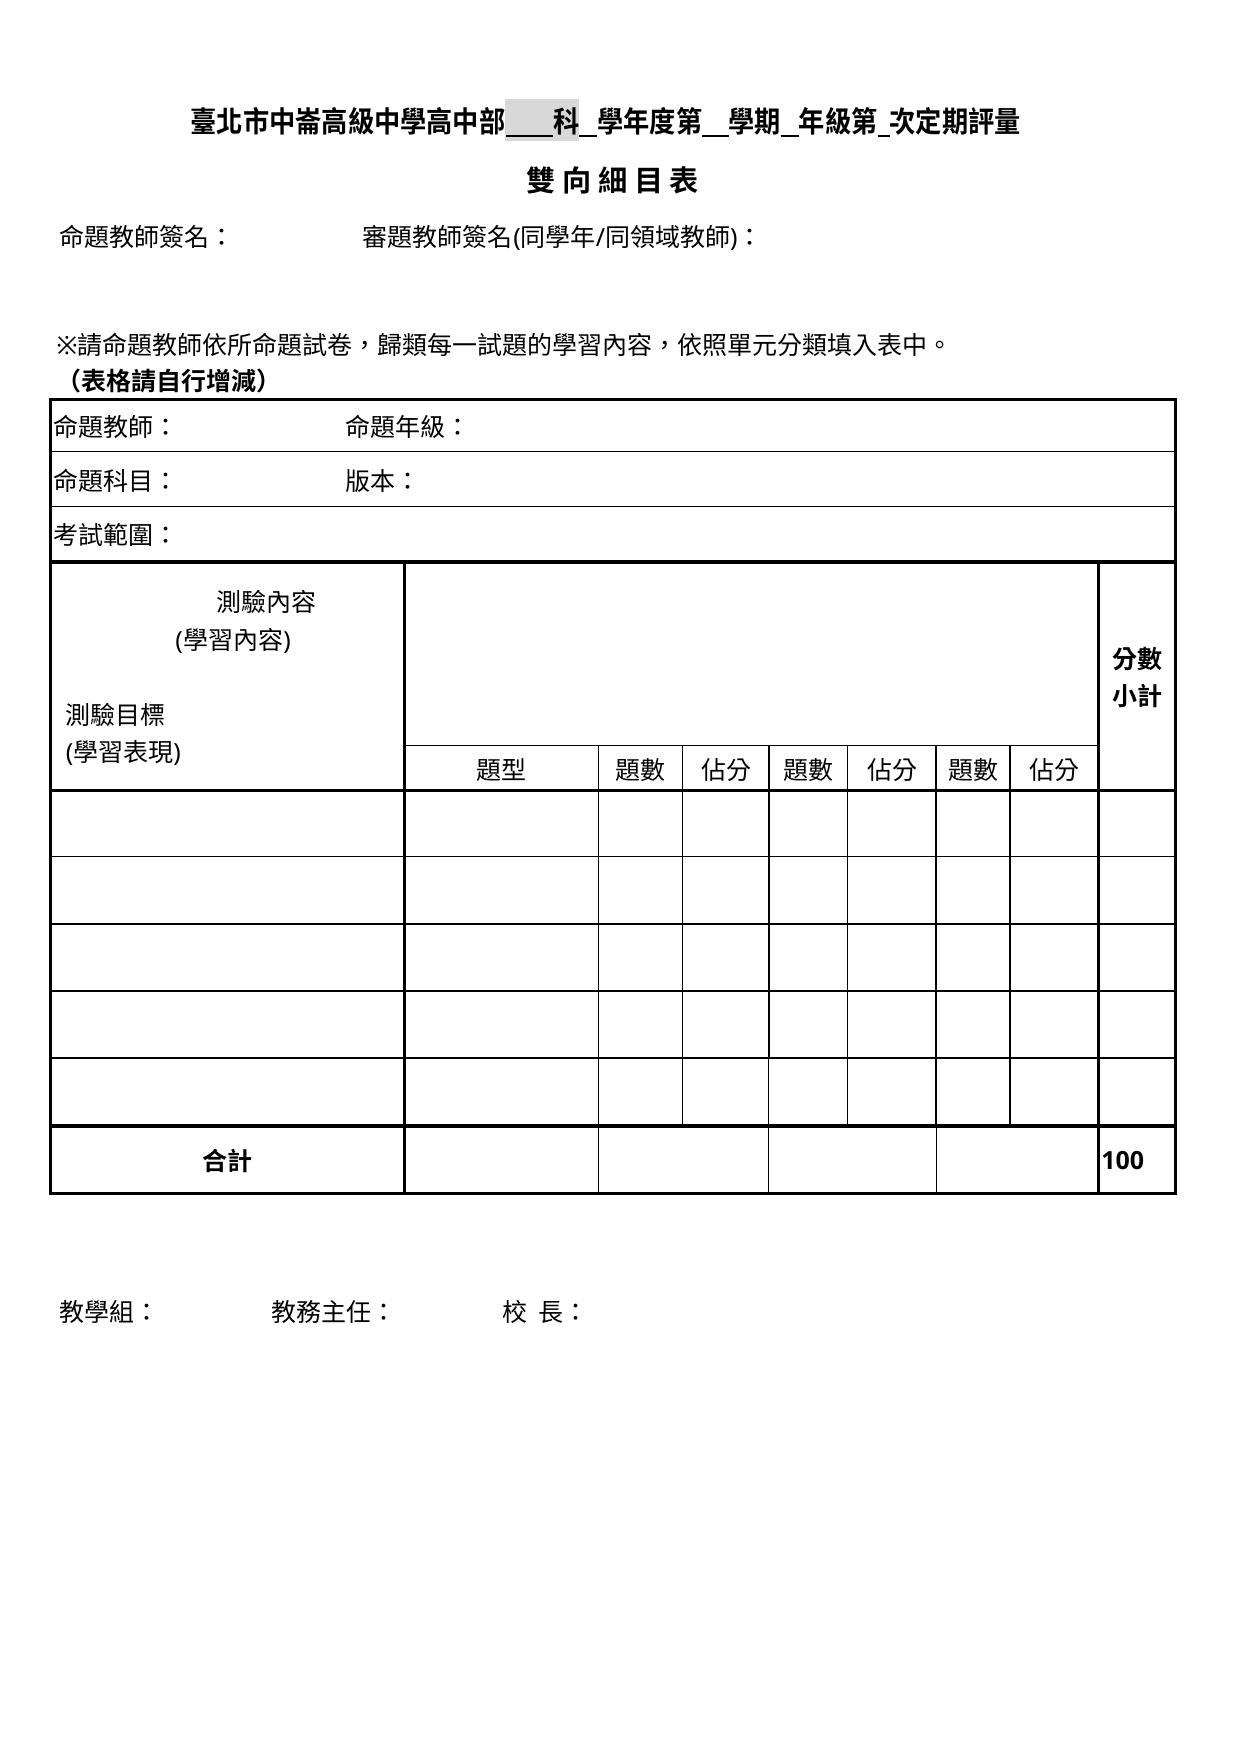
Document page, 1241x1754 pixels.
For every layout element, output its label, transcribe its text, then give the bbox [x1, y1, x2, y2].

table_cell [1011, 857, 1097, 923]
table_cell [406, 992, 598, 1057]
table_cell 題數 [937, 746, 1009, 788]
table_cell [1100, 792, 1174, 856]
table_cell 題數 [770, 746, 847, 788]
table_header 命題教師： 命題年級： [52, 401, 1174, 451]
table_cell [683, 992, 768, 1057]
table_cell [1100, 992, 1174, 1057]
table_cell 題型 [406, 746, 598, 788]
table_cell [406, 1059, 598, 1124]
table_cell [599, 1059, 682, 1124]
table_cell [1011, 792, 1097, 856]
table_cell [937, 792, 1009, 856]
table_cell [406, 925, 598, 990]
table_cell [52, 992, 403, 1057]
table_cell [683, 1059, 768, 1124]
table_cell 佔分 [683, 746, 768, 788]
table_cell [848, 925, 935, 990]
table_cell 合計 [52, 1128, 403, 1192]
text 命題教師簽名： 審題教師簽名(同學年/同領域教師)： [59, 216, 1167, 254]
text （表格請自行增減） [56, 362, 1167, 398]
table_cell [406, 792, 598, 856]
table_cell [848, 992, 935, 1057]
table_cell [599, 792, 682, 856]
table_cell [1011, 925, 1097, 990]
table_cell [599, 1128, 768, 1192]
table_cell [848, 857, 935, 923]
table_cell 測驗內容 (學習內容) 測驗目標 (學習表現) [52, 564, 403, 788]
table_cell [848, 1059, 935, 1124]
text 教學組： 教務主任： 校 長： [59, 1293, 1167, 1329]
table_cell [770, 925, 847, 990]
table_cell [683, 925, 768, 990]
table_cell 題數 [599, 746, 682, 788]
table_cell [937, 1059, 1009, 1124]
table_cell [937, 992, 1009, 1057]
table_cell [599, 992, 682, 1057]
table_cell [937, 857, 1009, 923]
table_cell [52, 857, 403, 923]
table_cell [770, 992, 847, 1057]
table_cell 分數 小計 [1100, 564, 1174, 788]
text 臺北市中崙高級中學高中部 科 學年度第 學期 年級第 次定期評量 [44, 99, 1167, 141]
table_cell [683, 857, 768, 923]
table_cell 佔分 [1011, 746, 1097, 788]
table_cell [683, 792, 768, 856]
table_cell [848, 792, 935, 856]
table_cell [406, 857, 598, 923]
table_cell [769, 1059, 847, 1124]
table_cell [1011, 1059, 1097, 1124]
table_cell [52, 925, 403, 990]
table_cell 考試範圍： [52, 507, 1174, 560]
table_cell [52, 792, 403, 856]
table_cell [406, 564, 1097, 745]
table_cell [937, 925, 1009, 990]
table_cell [770, 792, 847, 856]
table_cell [406, 1128, 598, 1192]
table_cell [1011, 992, 1097, 1057]
table_cell [937, 1128, 1097, 1192]
table_cell [50, 1195, 1175, 1259]
table_cell [1100, 857, 1174, 923]
text 雙 向 細 目 表 [59, 141, 1167, 216]
table_cell [52, 1059, 403, 1124]
table_cell [769, 1128, 936, 1192]
table_cell [599, 925, 682, 990]
table_cell [770, 857, 847, 923]
table_cell [1100, 925, 1174, 990]
table_cell [1100, 1059, 1174, 1124]
table_cell [599, 857, 682, 923]
text ※請命題教師依所命題試卷，歸類每一試題的學習內容，依照單元分類填入表中。 [56, 325, 1167, 362]
table_cell 100 [1100, 1128, 1174, 1192]
table_cell 佔分 [848, 746, 935, 788]
table_cell 命題科目： 版本： [52, 452, 1174, 506]
